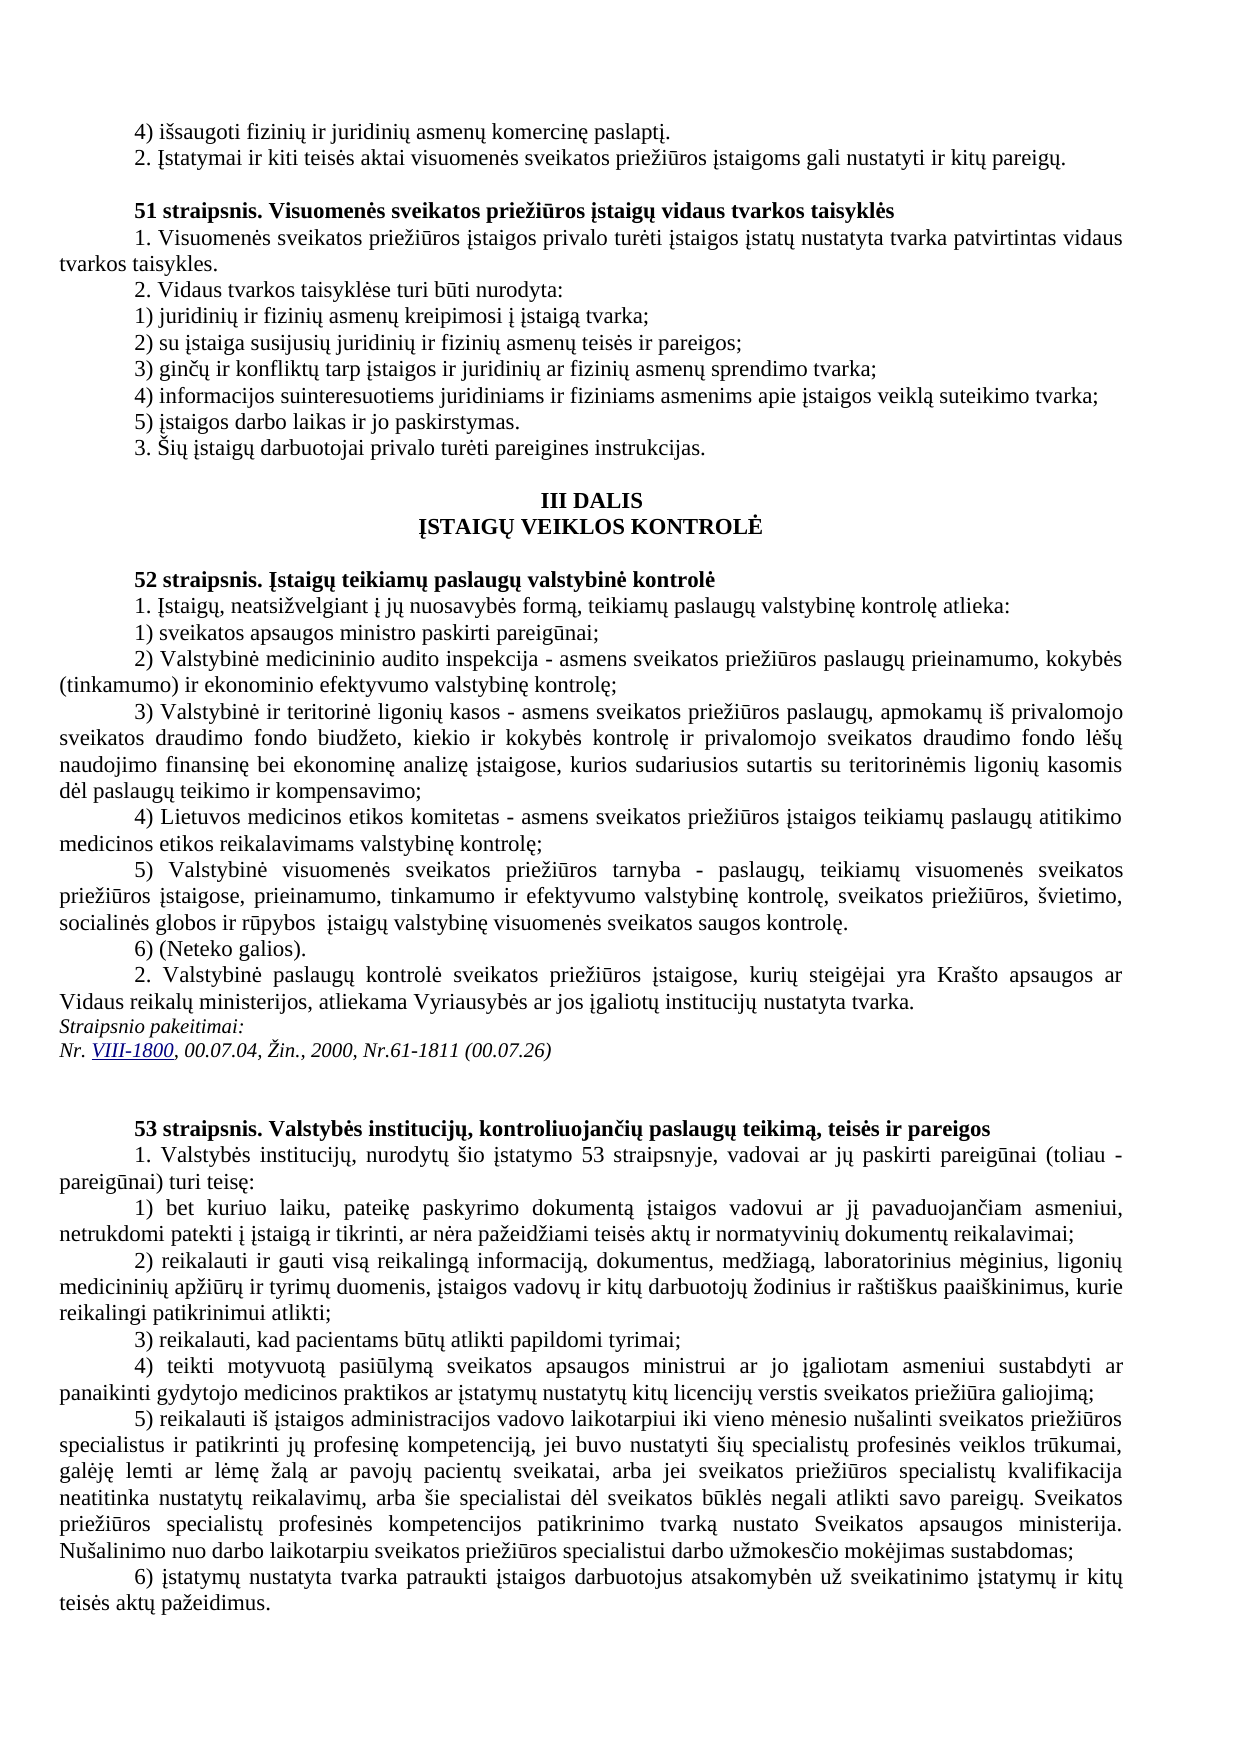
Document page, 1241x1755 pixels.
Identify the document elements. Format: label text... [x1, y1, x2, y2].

text 4) Lietuvos medicinos etikos komitetas - asmens sveikatos priežiūros įstaigos teikiamų paslaugų atitikimo medicinos etikos reikalavimams valstybinę kontrolę; [59, 803, 1124, 856]
text 1. Valstybės institucijų, nurodytų šio įstatymo 53 straipsnyje, vadovai ar jų paskirti pareigūnai (toliau - pareigūnai) turi teisę: [59, 1141, 1124, 1194]
text 1. Visuomenės sveikatos priežiūros įstaigos privalo turėti įstaigos įstatų nustatyta tvarka patvirtintas vidaus tvarkos taisykles. [59, 223, 1124, 276]
text 4) išsaugoti fizinių ir juridinių asmenų komercinę paslaptį. [59, 118, 1124, 144]
text 1. Įstaigų, neatsižvelgiant į jų nuosavybės formą, teikiamų paslaugų valstybinę kontrolę atlieka: [59, 592, 1124, 619]
text 5) reikalauti iš įstaigos administracijos vadovo laikotarpiui iki vieno mėnesio nušalinti sveikatos priežiūros specialistus ir patikrinti jų profesinę kompetenciją, jei buvo nustatyti šių specialistų profesinės veiklos trūkumai, galėję lemti ar lėmę žalą ar pavojų pacientų sveikatai, arba jei sveikatos priežiūros specialistų kvalifikacija neatitinka nustatytų reikalavimų, arba šie specialistai dėl sveikatos būklės negali atlikti savo pareigų. Sveikatos priežiūros specialistų profesinės kompetencijos patikrinimo tvarką nustato Sveikatos apsaugos ministerija. Nušalinimo nuo darbo laikotarpiu sveikatos priežiūros specialistui darbo užmokesčio mokėjimas sustabdomas; [59, 1405, 1124, 1563]
text Įstaigų veiklos kontrolė [59, 513, 1122, 540]
text 1) juridinių ir fizinių asmenų kreipimosi į įstaigą tvarka; [59, 303, 1124, 329]
text 4) teikti motyvuotą pasiūlymą sveikatos apsaugos ministrui ar jo įgaliotam asmeniui sustabdyti ar panaikinti gydytojo medicinos praktikos ar įstatymų nustatytų kitų licencijų verstis sveikatos priežiūra galiojimą; [59, 1352, 1124, 1405]
text 53 straipsnis. Valstybės institucijų, kontroliuojančių paslaugų teikimą, teisės ir pareigos [134, 1115, 1124, 1141]
text 3) ginčų ir konfliktų tarp įstaigos ir juridinių ar fizinių asmenų sprendimo tvarka; [59, 355, 1124, 382]
text 2. Įstatymai ir kiti teisės aktai visuomenės sveikatos priežiūros įstaigoms gali nustatyti ir kitų pareigų. [59, 144, 1124, 171]
text 5) Valstybinė visuomenės sveikatos priežiūros tarnyba - paslaugų, teikiamų visuomenės sveikatos priežiūros įstaigose, prieinamumo, tinkamumo ir efektyvumo valstybinę kontrolę, sveikatos priežiūros, švietimo, socialinės globos ir rūpybos įstaigų valstybinę visuomenės sveikatos saugos kontrolę. [59, 856, 1124, 935]
text Nr. VIII-1800, 00.07.04, Žin., 2000, Nr.61-1811 (00.07.26) [59, 1038, 1122, 1062]
text 1) bet kuriuo laiku, pateikę paskyrimo dokumentą įstaigos vadovui ar jį pavaduojančiam asmeniui, netrukdomi patekti į įstaigą ir tikrinti, ar nėra pažeidžiami teisės aktų ir normatyvinių dokumentų reikalavimai; [59, 1194, 1124, 1247]
text 3. Šių įstaigų darbuotojai privalo turėti pareigines instrukcijas. [59, 434, 1124, 461]
text 4) informacijos suinteresuotiems juridiniams ir fiziniams asmenims apie įstaigos veiklą suteikimo tvarka; [59, 382, 1124, 408]
text 1) sveikatos apsaugos ministro paskirti pareigūnai; [59, 619, 1124, 645]
text Straipsnio pakeitimai: [59, 1014, 1122, 1038]
text 2. Vidaus tvarkos taisyklėse turi būti nurodyta: [59, 276, 1124, 303]
text 2) Valstybinė medicininio audito inspekcija - asmens sveikatos priežiūros paslaugų prieinamumo, kokybės (tinkamumo) ir ekonominio efektyvumo valstybinę kontrolę; [59, 645, 1124, 698]
text 2. Valstybinė paslaugų kontrolė sveikatos priežiūros įstaigose, kurių steigėjai yra Krašto apsaugos ar Vidaus reikalų ministerijos, atliekama Vyriausybės ar jos įgaliotų institucijų nustatyta tvarka. [59, 961, 1124, 1014]
text 6) (Neteko galios). [59, 935, 1124, 961]
text III dalis [59, 487, 1124, 513]
text 3) reikalauti, kad pacientams būtų atlikti papildomi tyrimai; [59, 1326, 1124, 1352]
text 3) Valstybinė ir teritorinė ligonių kasos - asmens sveikatos priežiūros paslaugų, apmokamų iš privalomojo sveikatos draudimo fondo biudžeto, kiekio ir kokybės kontrolę ir privalomojo sveikatos draudimo fondo lėšų naudojimo finansinę bei ekonominę analizę įstaigose, kurios sudariusios sutartis su teritorinėmis ligonių kasomis dėl paslaugų teikimo ir kompensavimo; [59, 698, 1124, 803]
text 51 straipsnis. Visuomenės sveikatos priežiūros įstaigų vidaus tvarkos taisyklės [59, 197, 1124, 223]
text 6) įstatymų nustatyta tvarka patraukti įstaigos darbuotojus atsakomybėn už sveikatinimo įstatymų ir kitų teisės aktų pažeidimus. [59, 1563, 1124, 1616]
text 5) įstaigos darbo laikas ir jo paskirstymas. [59, 408, 1124, 434]
text 2) su įstaiga susijusių juridinių ir fizinių asmenų teisės ir pareigos; [59, 329, 1124, 355]
text 52 straipsnis. Įstaigų teikiamų paslaugų valstybinė kontrolė [59, 566, 1124, 592]
text 2) reikalauti ir gauti visą reikalingą informaciją, dokumentus, medžiagą, laboratorinius mėginius, ligonių medicininių apžiūrų ir tyrimų duomenis, įstaigos vadovų ir kitų darbuotojų žodinius ir raštiškus paaiškinimus, kurie reikalingi patikrinimui atlikti; [59, 1247, 1124, 1326]
